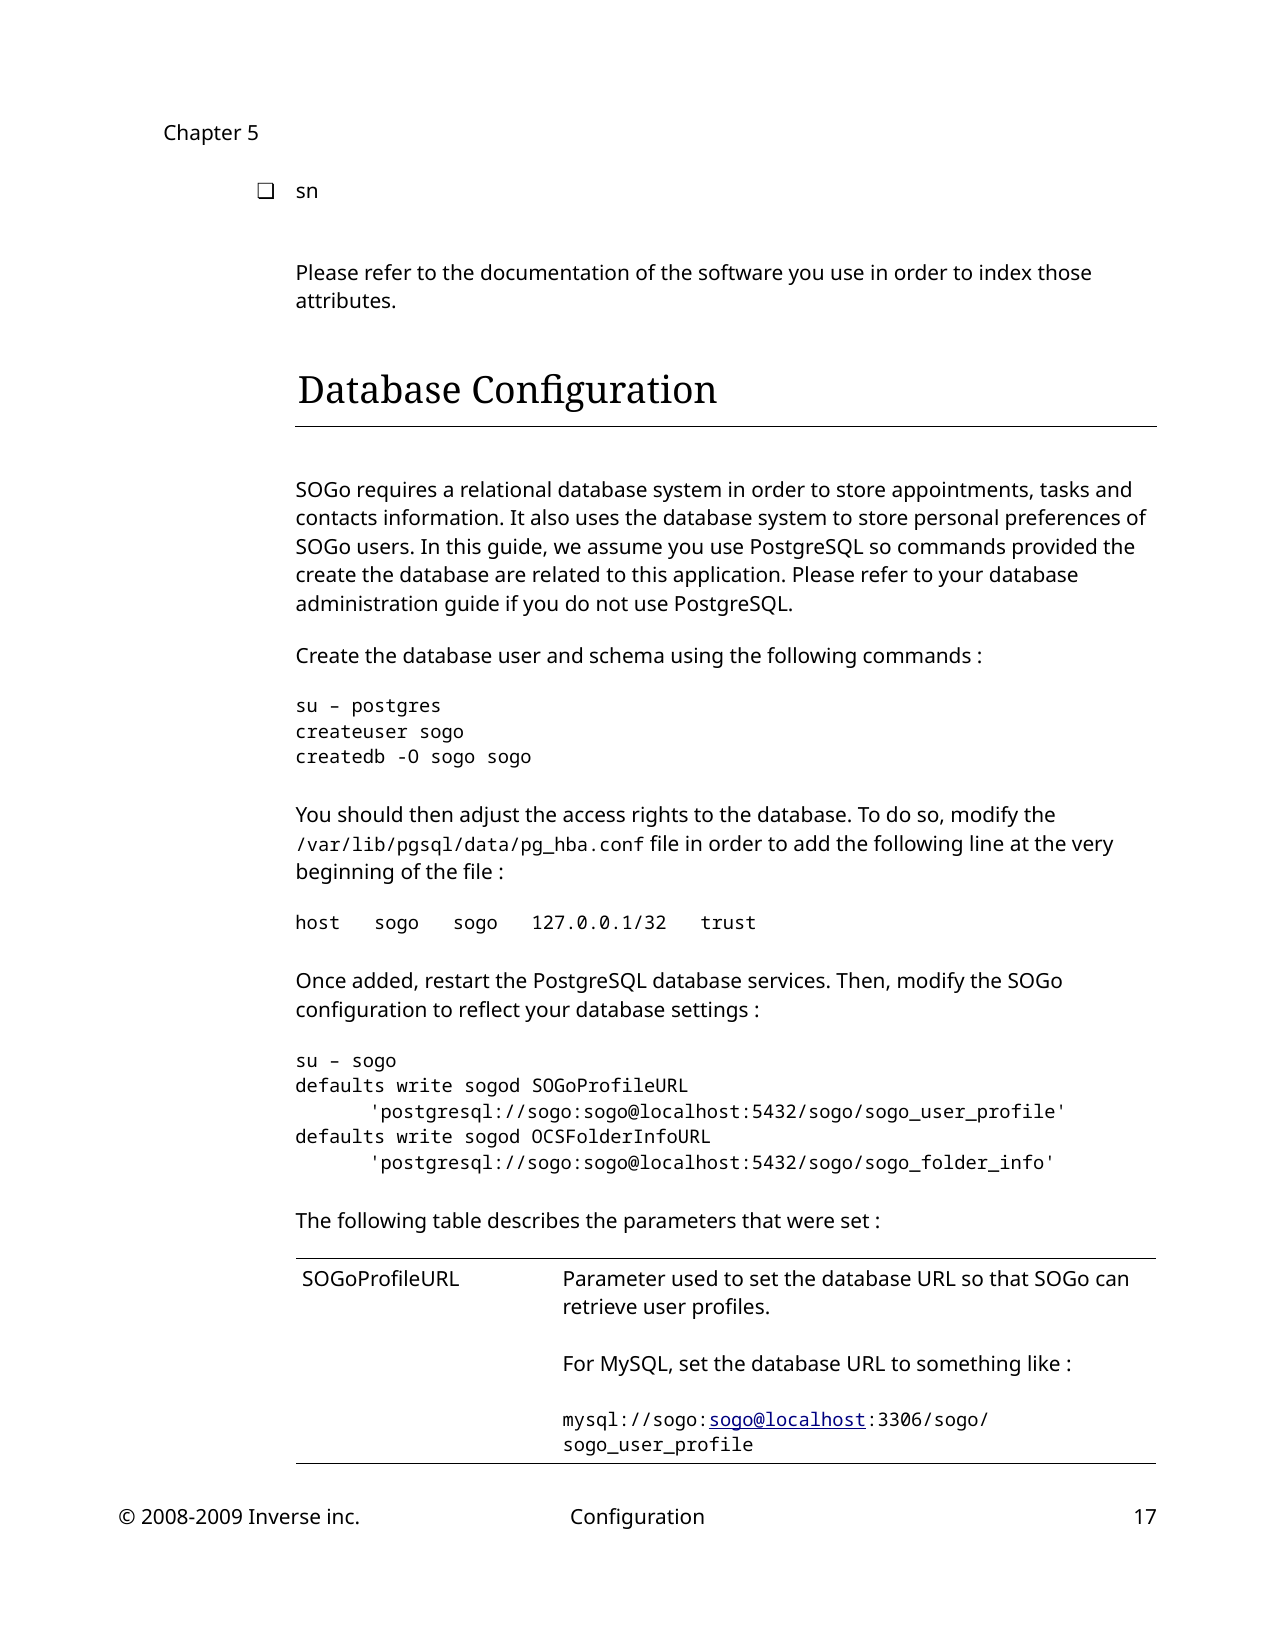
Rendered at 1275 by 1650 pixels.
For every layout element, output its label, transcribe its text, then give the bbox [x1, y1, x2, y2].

text You should then adjust the access rights to the database. To do so, modify the /var/lib/pgsql/data/pg_hba.conf file in order to add the following line at the very beginning of the file : [295, 801, 1157, 886]
text su – postgres [295, 693, 1157, 718]
text createdb -O sogo sogo [295, 744, 1157, 769]
text Once added, restart the PostgreSQL database services. Then, modify the SOGo configuration to reflect your database settings : [295, 966, 1157, 1023]
text Please refer to the documentation of the software you use in order to index those attributes. [295, 258, 1157, 315]
text host sogo sogo 127.0.0.1/32 trust [295, 909, 1157, 935]
text SOGo requires a relational database system in order to store appointments, tasks and contacts information. It also uses the database system to store personal preferences of SOGo users. In this guide, we assume you use PostgreSQL so commands provided the create the database are related to this application. Please refer to your database administration guide if you do not use PostgreSQL. [295, 475, 1157, 617]
text createuser sogo [295, 718, 1157, 744]
text The following table describes the parameters that were set : [295, 1206, 1157, 1234]
text Create the database user and schema using the following commands : [295, 641, 1157, 669]
subtitle Database Configuration [295, 363, 1157, 426]
text su – sogo [295, 1047, 1157, 1072]
list ❏ sn [256, 176, 1157, 204]
text defaults write sogod SOGoProfileURL 'postgresql://sogo:sogo@localhost:5432/sogo/sogo_user_profile' [295, 1072, 1157, 1123]
table_header SOGoProfileURL [296, 1259, 556, 1463]
table_header Parameter used to set the database URL so that SOGo can retrieve user profiles. For MySQL, set the database URL to something like : mysql://sogo:sogo@localhost:3306/sogo/sogo_user_profile [556, 1259, 1156, 1463]
text defaults write sogod OCSFolderInfoURL 'postgresql://sogo:sogo@localhost:5432/sogo/sogo_folder_info' [295, 1123, 1157, 1174]
